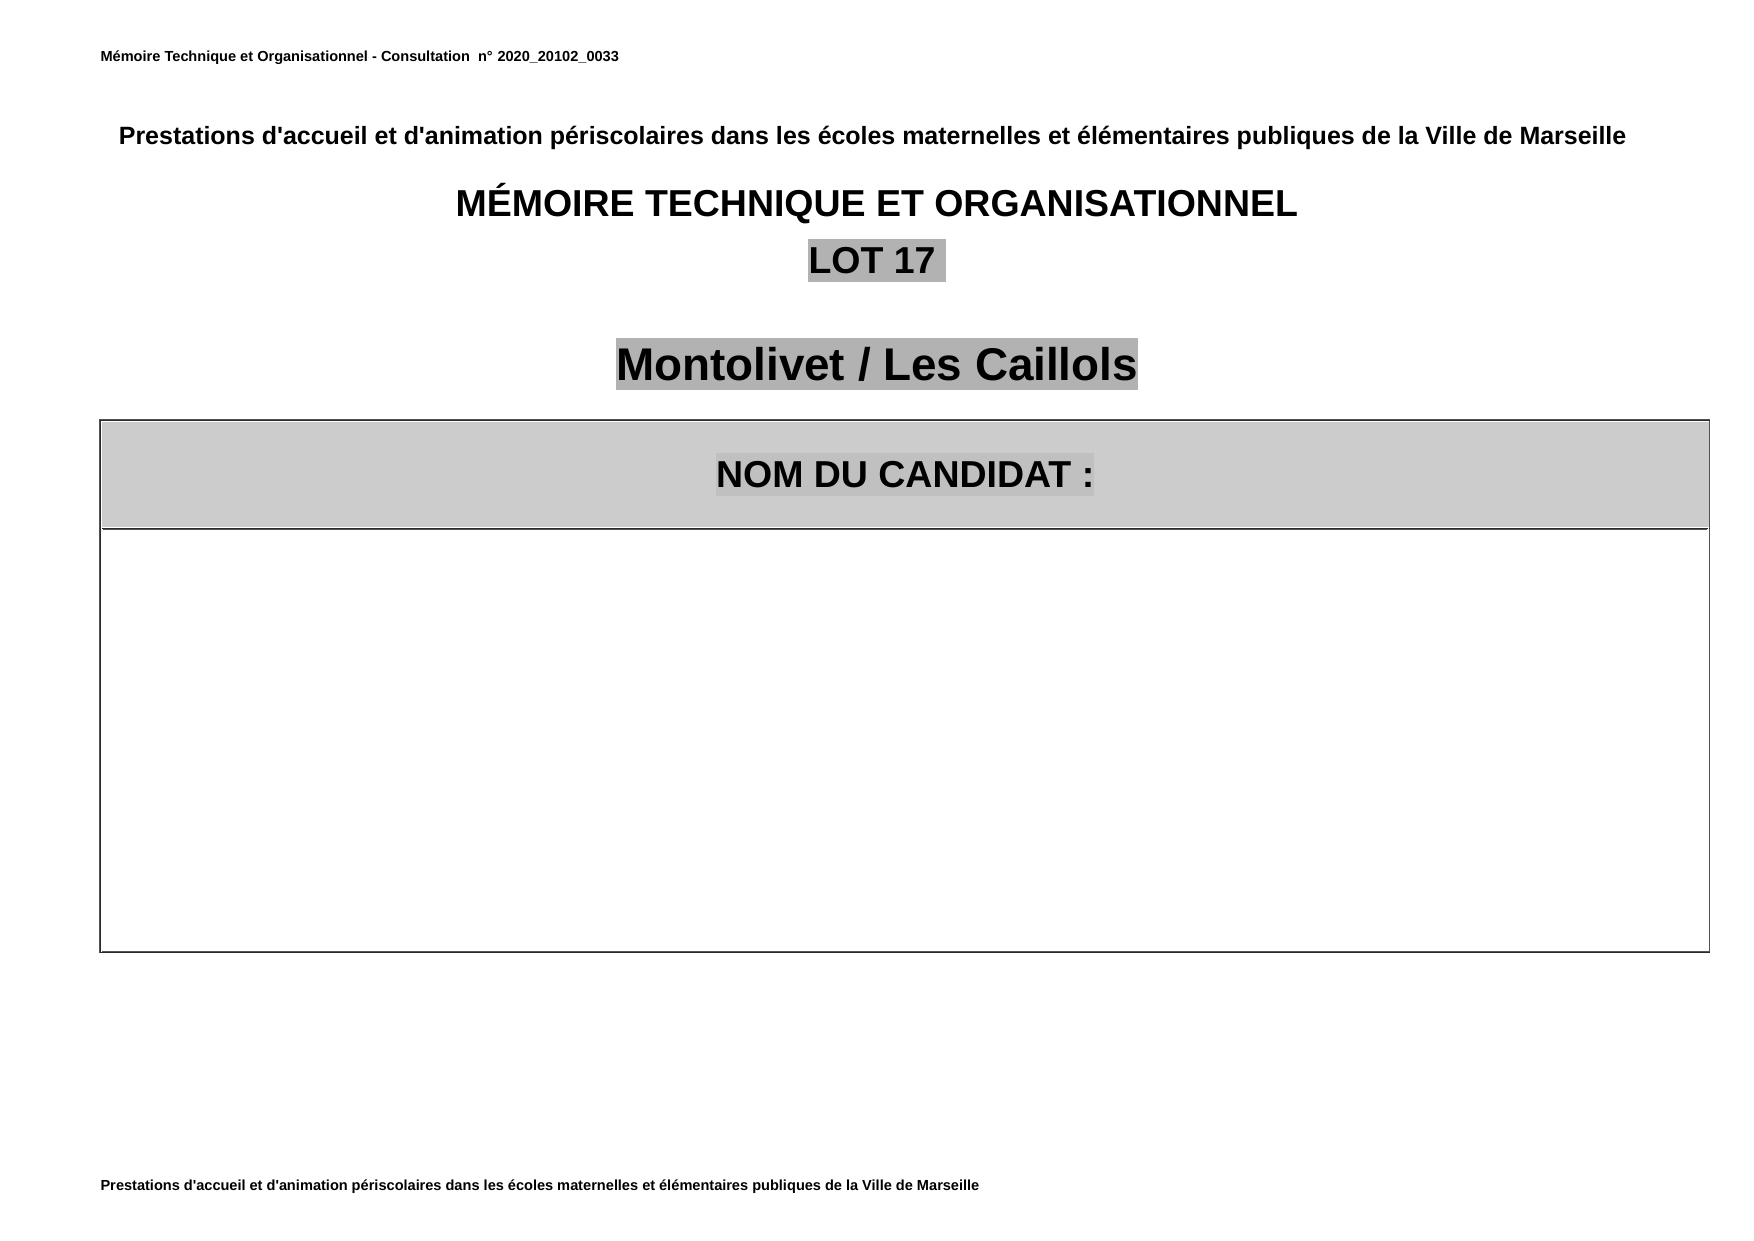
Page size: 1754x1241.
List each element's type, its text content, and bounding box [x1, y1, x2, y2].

text LOT 17 [100, 239, 1653, 282]
text Montolivet / Les Caillols [100, 337, 1653, 390]
text Prestations d'accueil et d'animation périscolaires dans les écoles maternelles et élémentaires publiques de la Ville de Marseille [100, 121, 1653, 150]
table_cell [102, 527, 1709, 951]
table_header NOM DU CANDIDAT : [102, 422, 1709, 527]
text MÉMOIRE TECHNIQUE ET ORGANISATIONNEL [100, 181, 1653, 224]
